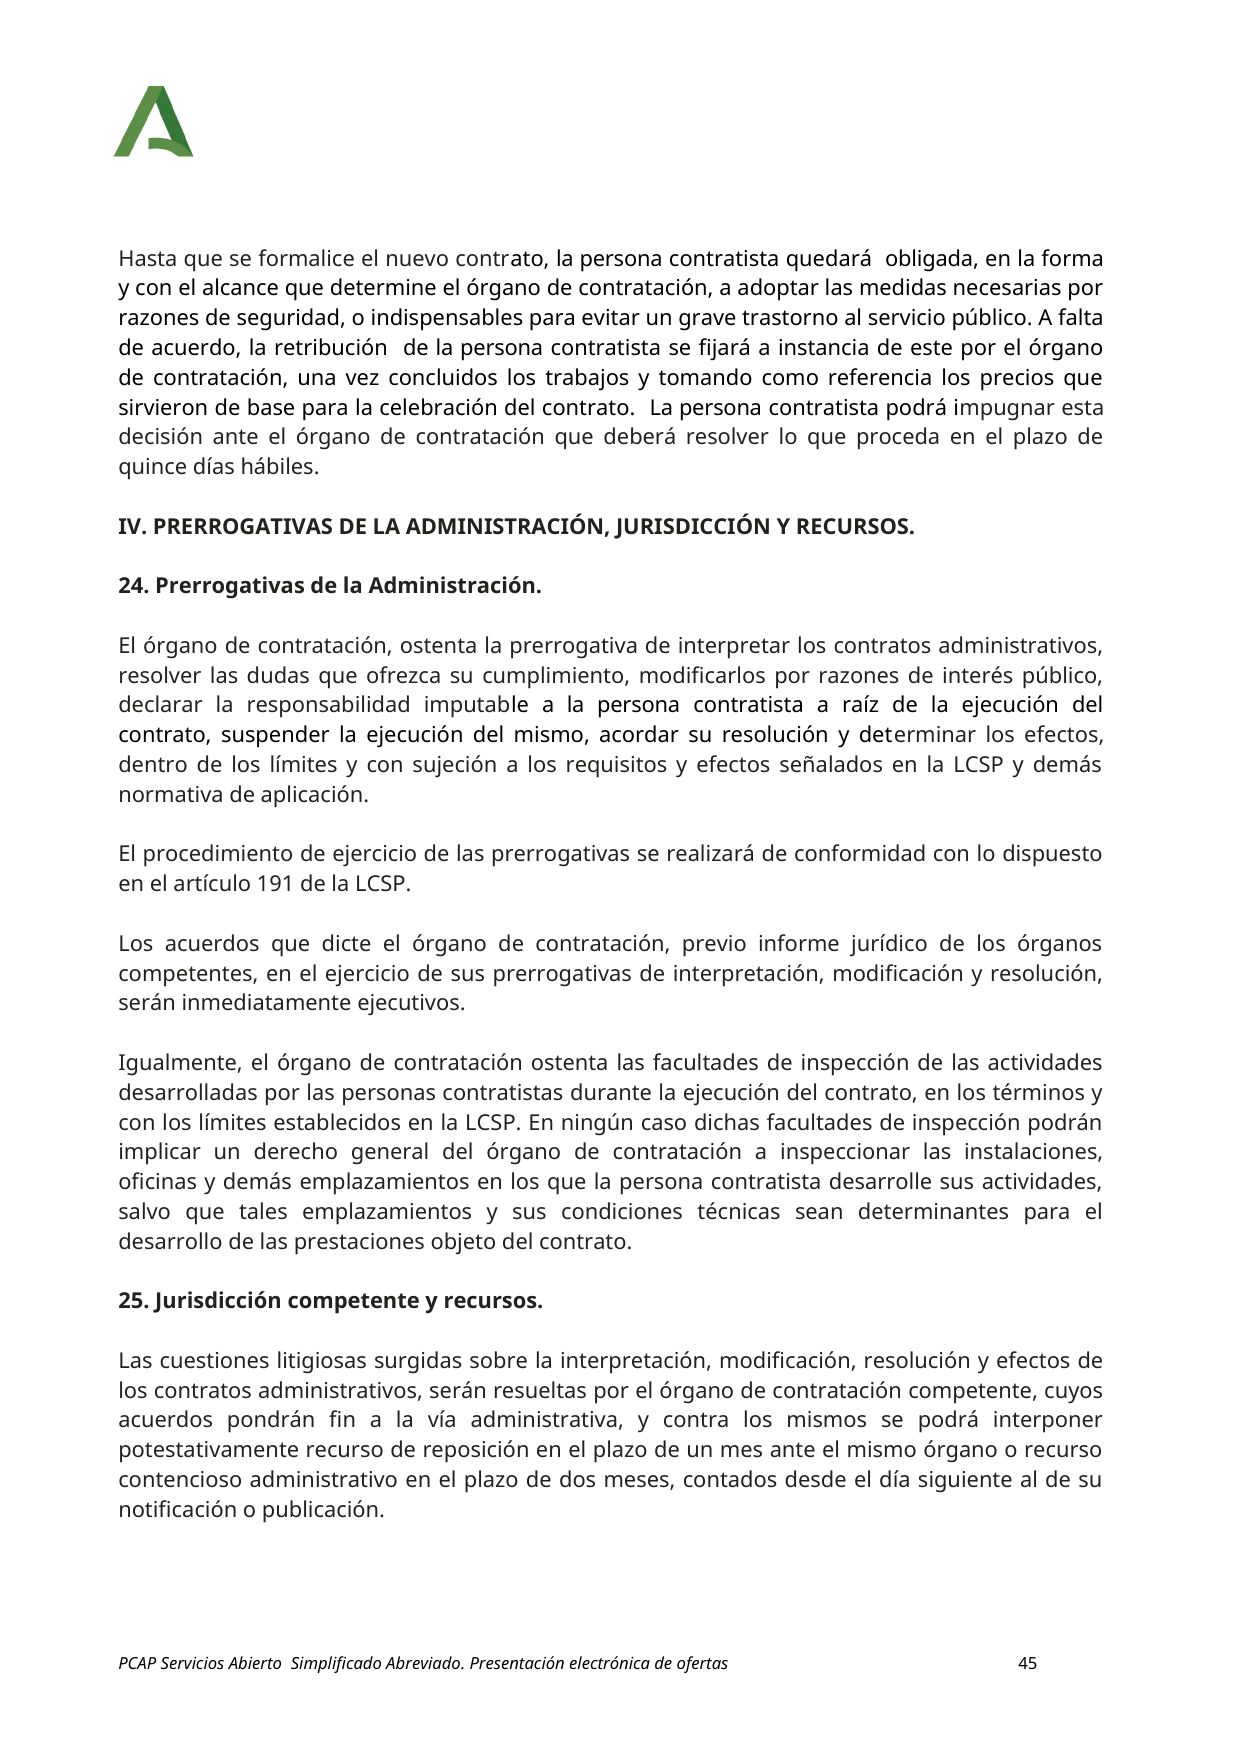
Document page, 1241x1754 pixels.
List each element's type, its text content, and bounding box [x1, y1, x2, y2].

text El órgano de contratación, ostenta la prerrogativa de interpretar los contratos administrativos, resolver las dudas que ofrezca su cumplimiento, modificarlos por razones de interés público, declarar la responsabilidad imputable a la persona contratista a raíz de la ejecución del contrato, suspender la ejecución del mismo, acordar su resolución y determinar los efectos, dentro de los límites y con sujeción a los requisitos y efectos señalados en la LCSP y demás normativa de aplicación. [118, 630, 1104, 808]
text IV. PRERROGATIVAS DE LA ADMINISTRACIÓN, JURISDICCIÓN Y RECURSOS. [118, 511, 1104, 540]
text 24. Prerrogativas de la Administración. [118, 570, 1104, 600]
picture [109, 81, 198, 161]
text Igualmente, el órgano de contratación ostenta las facultades de inspección de las actividades desarrolladas por las personas contratistas durante la ejecución del contrato, en los términos y con los límites establecidos en la LCSP. En ningún caso dichas facultades de inspección podrán implicar un derecho general del órgano de contratación a inspeccionar las instalaciones, oficinas y demás emplazamientos en los que la persona contratista desarrolle sus actividades, salvo que tales emplazamientos y sus condiciones técnicas sean determinantes para el desarrollo de las prestaciones objeto del contrato. [118, 1047, 1104, 1255]
text Los acuerdos que dicte el órgano de contratación, previo informe jurídico de los órganos competentes, en el ejercicio de sus prerrogativas de interpretación, modificación y resolución, serán inmediatamente ejecutivos. [118, 928, 1104, 1017]
text El procedimiento de ejercicio de las prerrogativas se realizará de conformidad con lo dispuesto en el artículo 191 de la LCSP. [118, 838, 1104, 898]
text Hasta que se formalice el nuevo contrato, la persona contratista quedará obligada, en la forma y con el alcance que determine el órgano de contratación, a adoptar las medidas necesarias por razones de seguridad, o indispensables para evitar un grave trastorno al servicio público. A falta de acuerdo, la retribución de la persona contratista se fijará a instancia de este por el órgano de contratación, una vez concluidos los trabajos y tomando como referencia los precios que sirvieron de base para la celebración del contrato. La persona contratista podrá impugnar esta decisión ante el órgano de contratación que deberá resolver lo que proceda en el plazo de quince días hábiles. [118, 242, 1104, 481]
text 25. Jurisdicción competente y recursos. [118, 1285, 1104, 1315]
text Las cuestiones litigiosas surgidas sobre la interpretación, modificación, resolución y efectos de los contratos administrativos, serán resueltas por el órgano de contratación competente, cuyos acuerdos pondrán fin a la vía administrativa, y contra los mismos se podrá interponer potestativamente recurso de reposición en el plazo de un mes ante el mismo órgano o recurso contencioso administrativo en el plazo de dos meses, contados desde el día siguiente al de su notificación o publicación. [118, 1345, 1104, 1523]
